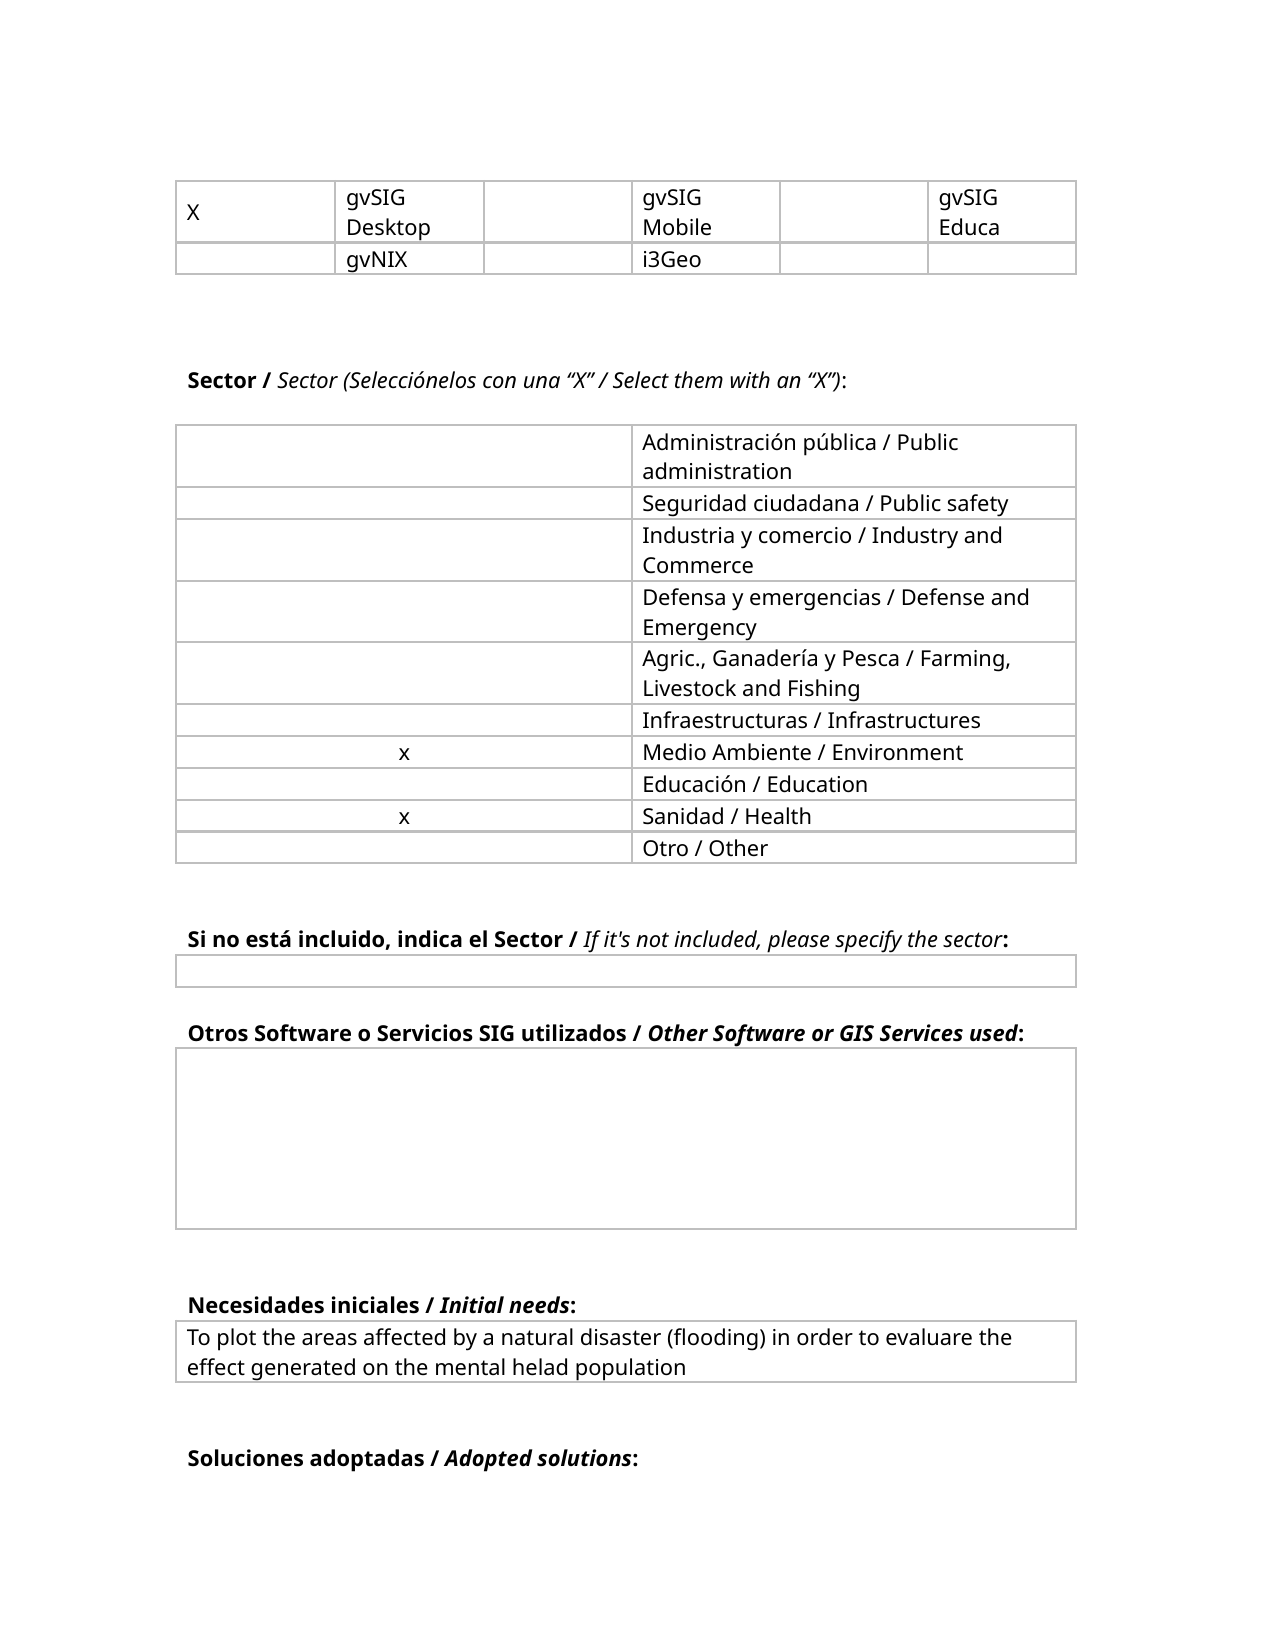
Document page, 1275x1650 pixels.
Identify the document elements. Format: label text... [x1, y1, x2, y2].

table_cell Otro / Other [633, 833, 1075, 862]
text Necesidades iniciales / Initial needs: [187, 1290, 1087, 1319]
table_header [177, 426, 631, 486]
table_cell Infraestructuras / Infrastructures [633, 705, 1075, 735]
table_cell x [177, 801, 631, 830]
text Sector / Sector (Selecciónelos con una “X” / Select them with an “X”): [187, 365, 1087, 394]
table_cell [177, 488, 631, 518]
table_header Administración pública / Public administration [633, 426, 1075, 486]
table_cell Seguridad ciudadana / Public safety [633, 488, 1075, 518]
table_cell [177, 833, 631, 862]
table_cell Industria y comercio / Industry and Commerce [633, 520, 1075, 579]
table_cell Defensa y emergencias / Defense and Emergency [633, 582, 1075, 641]
table_cell [485, 244, 631, 273]
table_cell [177, 520, 631, 579]
table_header gvSIG Desktop [336, 182, 483, 241]
text Soluciones adoptadas / Adopted solutions: [187, 1443, 1087, 1473]
table_cell Educación / Education [633, 769, 1075, 798]
table_cell x [177, 737, 631, 767]
table_cell Medio Ambiente / Environment [633, 737, 1075, 767]
table_header [485, 182, 631, 241]
text Si no está incluido, indica el Sector / If it's not included, please specify the sector: [187, 924, 1087, 954]
table_cell [177, 244, 334, 273]
table_header [781, 182, 927, 241]
table_cell [177, 643, 631, 703]
table_cell Sanidad / Health [633, 801, 1075, 830]
table_header gvSIG Educa [929, 182, 1075, 241]
table_cell [929, 244, 1075, 273]
table_cell i3Geo [633, 244, 779, 273]
table_cell gvNIX [336, 244, 483, 273]
table_header [177, 1049, 1075, 1228]
table_header gvSIG Mobile [633, 182, 779, 241]
table_cell [177, 582, 631, 641]
table_header To plot the areas affected by a natural disaster (flooding) in order to evaluare the effect generated on the mental helad population [177, 1322, 1075, 1381]
table_header [177, 956, 1075, 986]
table_cell [781, 244, 927, 273]
table_header X [177, 182, 334, 241]
table_cell [177, 705, 631, 735]
table_cell Agric., Ganadería y Pesca / Farming, Livestock and Fishing [633, 643, 1075, 703]
table_cell [177, 769, 631, 798]
text Otros Software o Servicios SIG utilizados / Other Software or GIS Services used: [187, 1017, 1087, 1047]
